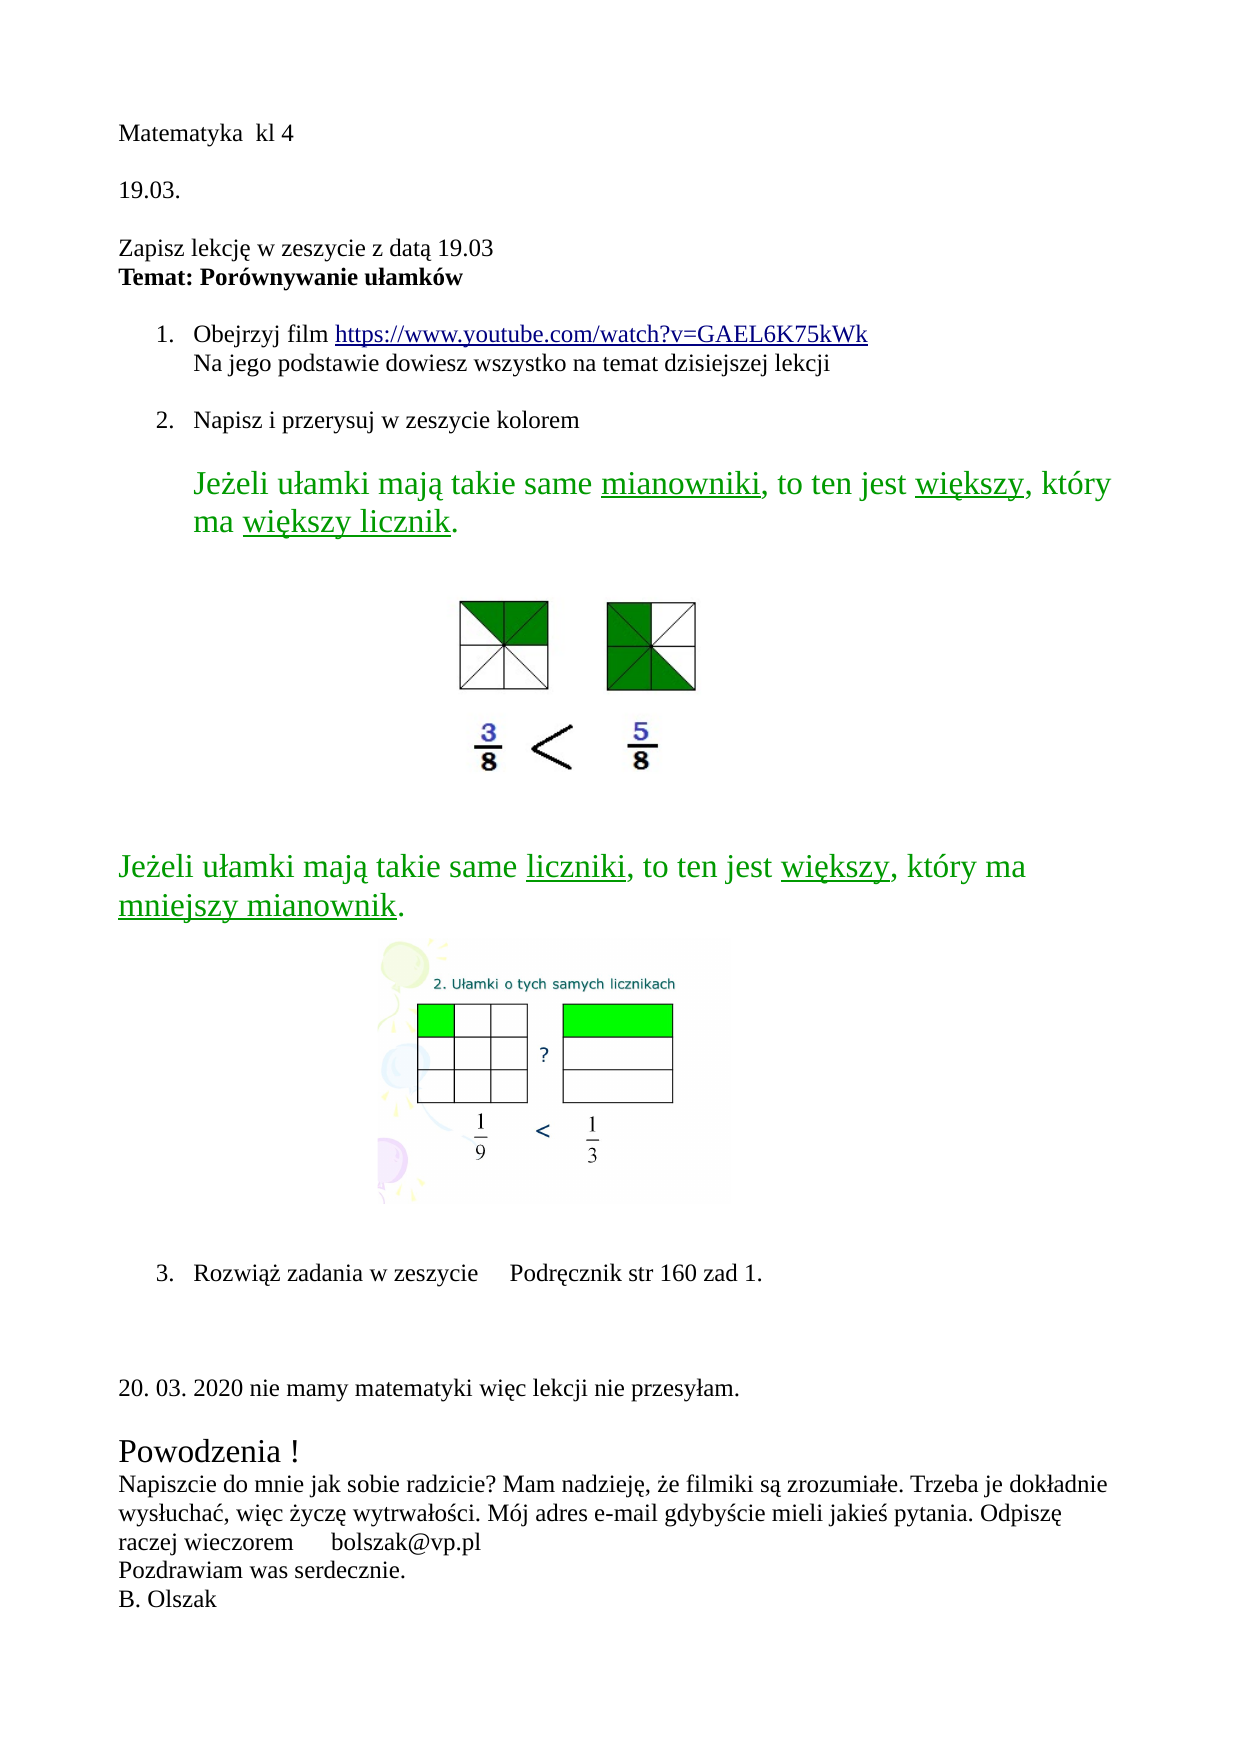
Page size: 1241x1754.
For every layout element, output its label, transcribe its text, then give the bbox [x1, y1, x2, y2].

text 20. 03. 2020 nie mamy matematyki więc lekcji nie przesyłam. [118, 1373, 1122, 1402]
text Zapisz lekcję w zeszycie z datą 19.03 [118, 233, 1122, 262]
list Na jego podstawie dowiesz wszystko na temat dzisiejszej lekcji [156, 348, 1122, 377]
picture [377, 938, 732, 1204]
picture [428, 578, 724, 795]
list Obejrzyj film https://www.youtube.com/watch?v=GAEL6K75kWk [156, 319, 1122, 348]
text B. Olszak [118, 1584, 1122, 1613]
text Temat: Porównywanie ułamków [118, 262, 1122, 291]
text Powodzenia ! [118, 1431, 1122, 1469]
text Matematyka kl 4 [118, 118, 1122, 147]
text Pozdrawiam was serdecznie. [118, 1556, 1122, 1584]
list Jeżeli ułamki mają takie same mianowniki, to ten jest większy, który ma większy licznik. [156, 463, 1122, 540]
text Napiszcie do mnie jak sobie radzicie? Mam nadzieję, że filmiki są zrozumiałe. Trzeba je dokładnie wysłuchać, więc życzę wytrwałości. Mój adres e-mail gdybyście mieli jakieś pytania. Odpiszę raczej wieczorem bolszak@vp.pl [118, 1469, 1122, 1556]
list Napisz i przerysuj w zeszycie kolorem [156, 406, 1122, 434]
list Rozwiąż zadania w zeszycie Podręcznik str 160 zad 1. [156, 1258, 1122, 1287]
text Jeżeli ułamki mają takie same liczniki, to ten jest większy, który ma mniejszy mianownik. [118, 846, 1122, 923]
text 19.03. [118, 176, 1122, 204]
